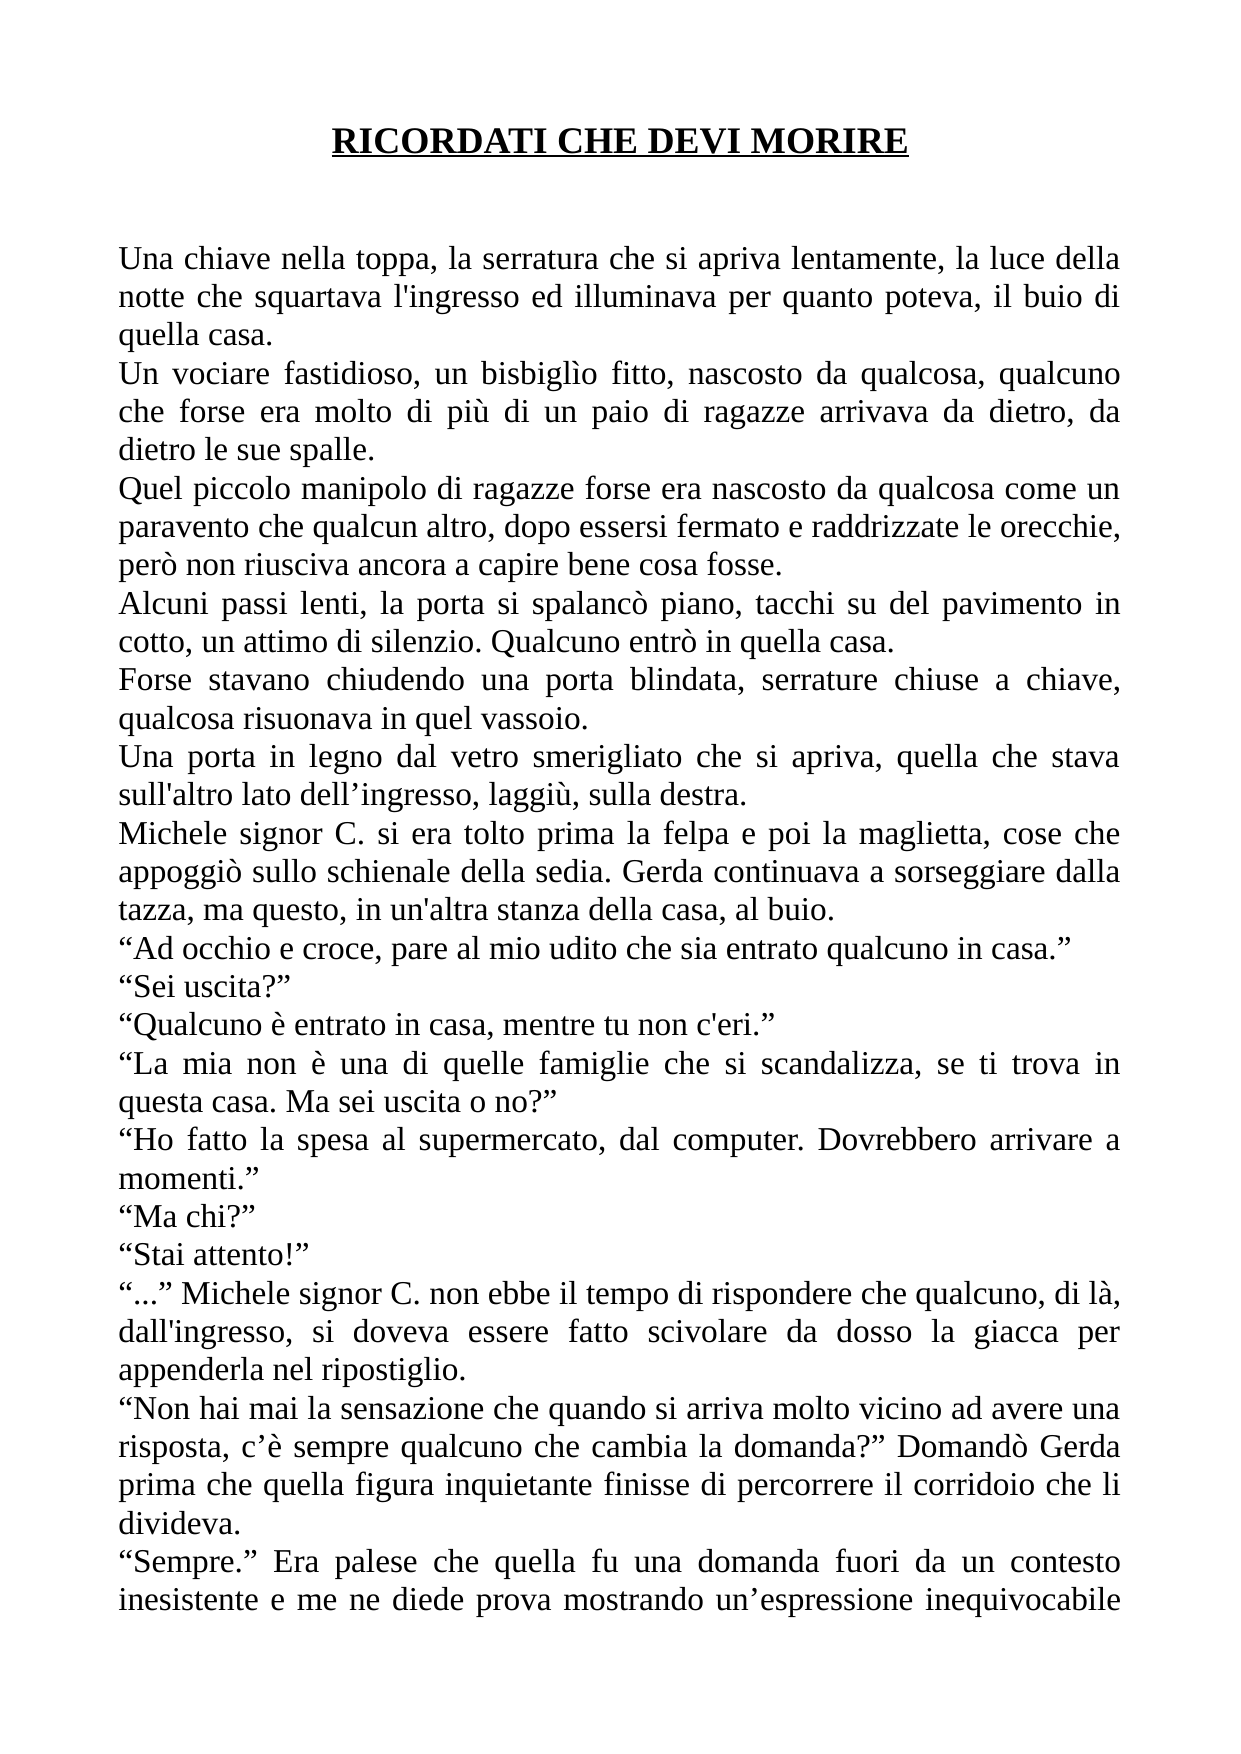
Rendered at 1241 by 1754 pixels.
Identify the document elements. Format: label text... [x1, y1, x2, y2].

text “Sei uscita?” [118, 966, 1122, 1004]
text RICORDATI CHE DEVI MORIRE [118, 118, 1122, 161]
text Una porta in legno dal vetro smerigliato che si apriva, quella che stava sull'altro lato dell’ingresso, laggiù, sulla destra. [118, 736, 1122, 813]
text Un vociare fastidioso, un bisbiglìo fitto, nascosto da qualcosa, qualcuno che forse era molto di più di un paio di ragazze arrivava da dietro, da dietro le sue spalle. [118, 353, 1122, 468]
text Forse stavano chiudendo una porta blindata, serrature chiuse a chiave, qualcosa risuonava in quel vassoio. [118, 659, 1122, 736]
text Una chiave nella toppa, la serratura che si apriva lentamente, la luce della notte che squartava l'ingresso ed illuminava per quanto poteva, il buio di quella casa. [118, 238, 1122, 353]
text “Ma chi?” [118, 1196, 1122, 1234]
text Quel piccolo manipolo di ragazze forse era nascosto da qualcosa come un paravento che qualcun altro, dopo essersi fermato e raddrizzate le orecchie, però non riusciva ancora a capire bene cosa fosse. [118, 468, 1122, 583]
text “Non hai mai la sensazione che quando si arriva molto vicino ad avere una risposta, c’è sempre qualcuno che cambia la domanda?” Domandò Gerda prima che quella figura inquietante finisse di percorrere il corridoio che li divideva. [118, 1388, 1122, 1541]
text “La mia non è una di quelle famiglie che si scandalizza, se ti trova in questa casa. Ma sei uscita o no?” [118, 1043, 1122, 1119]
text “...” Michele signor C. non ebbe il tempo di rispondere che qualcuno, di là, dall'ingresso, si doveva essere fatto scivolare da dosso la giacca per appenderla nel ripostiglio. [118, 1273, 1122, 1388]
text “Ad occhio e croce, pare al mio udito che sia entrato qualcuno in casa.” [118, 928, 1122, 966]
text “Qualcuno è entrato in casa, mentre tu non c'eri.” [118, 1004, 1122, 1043]
text “Stai attento!” [118, 1234, 1122, 1273]
text “Ho fatto la spesa al supermercato, dal computer. Dovrebbero arrivare a momenti.” [118, 1119, 1122, 1196]
text Michele signor C. si era tolto prima la felpa e poi la maglietta, cose che appoggiò sullo schienale della sedia. Gerda continuava a sorseggiare dalla tazza, ma questo, in un'altra stanza della casa, al buio. [118, 813, 1122, 928]
text Alcuni passi lenti, la porta si spalancò piano, tacchi su del pavimento in cotto, un attimo di silenzio. Qualcuno entrò in quella casa. [118, 583, 1122, 659]
text “Sempre.” Era palese che quella fu una domanda fuori da un contesto inesistente e me ne diede prova mostrando un’espressione inequivocabile [118, 1541, 1122, 1618]
